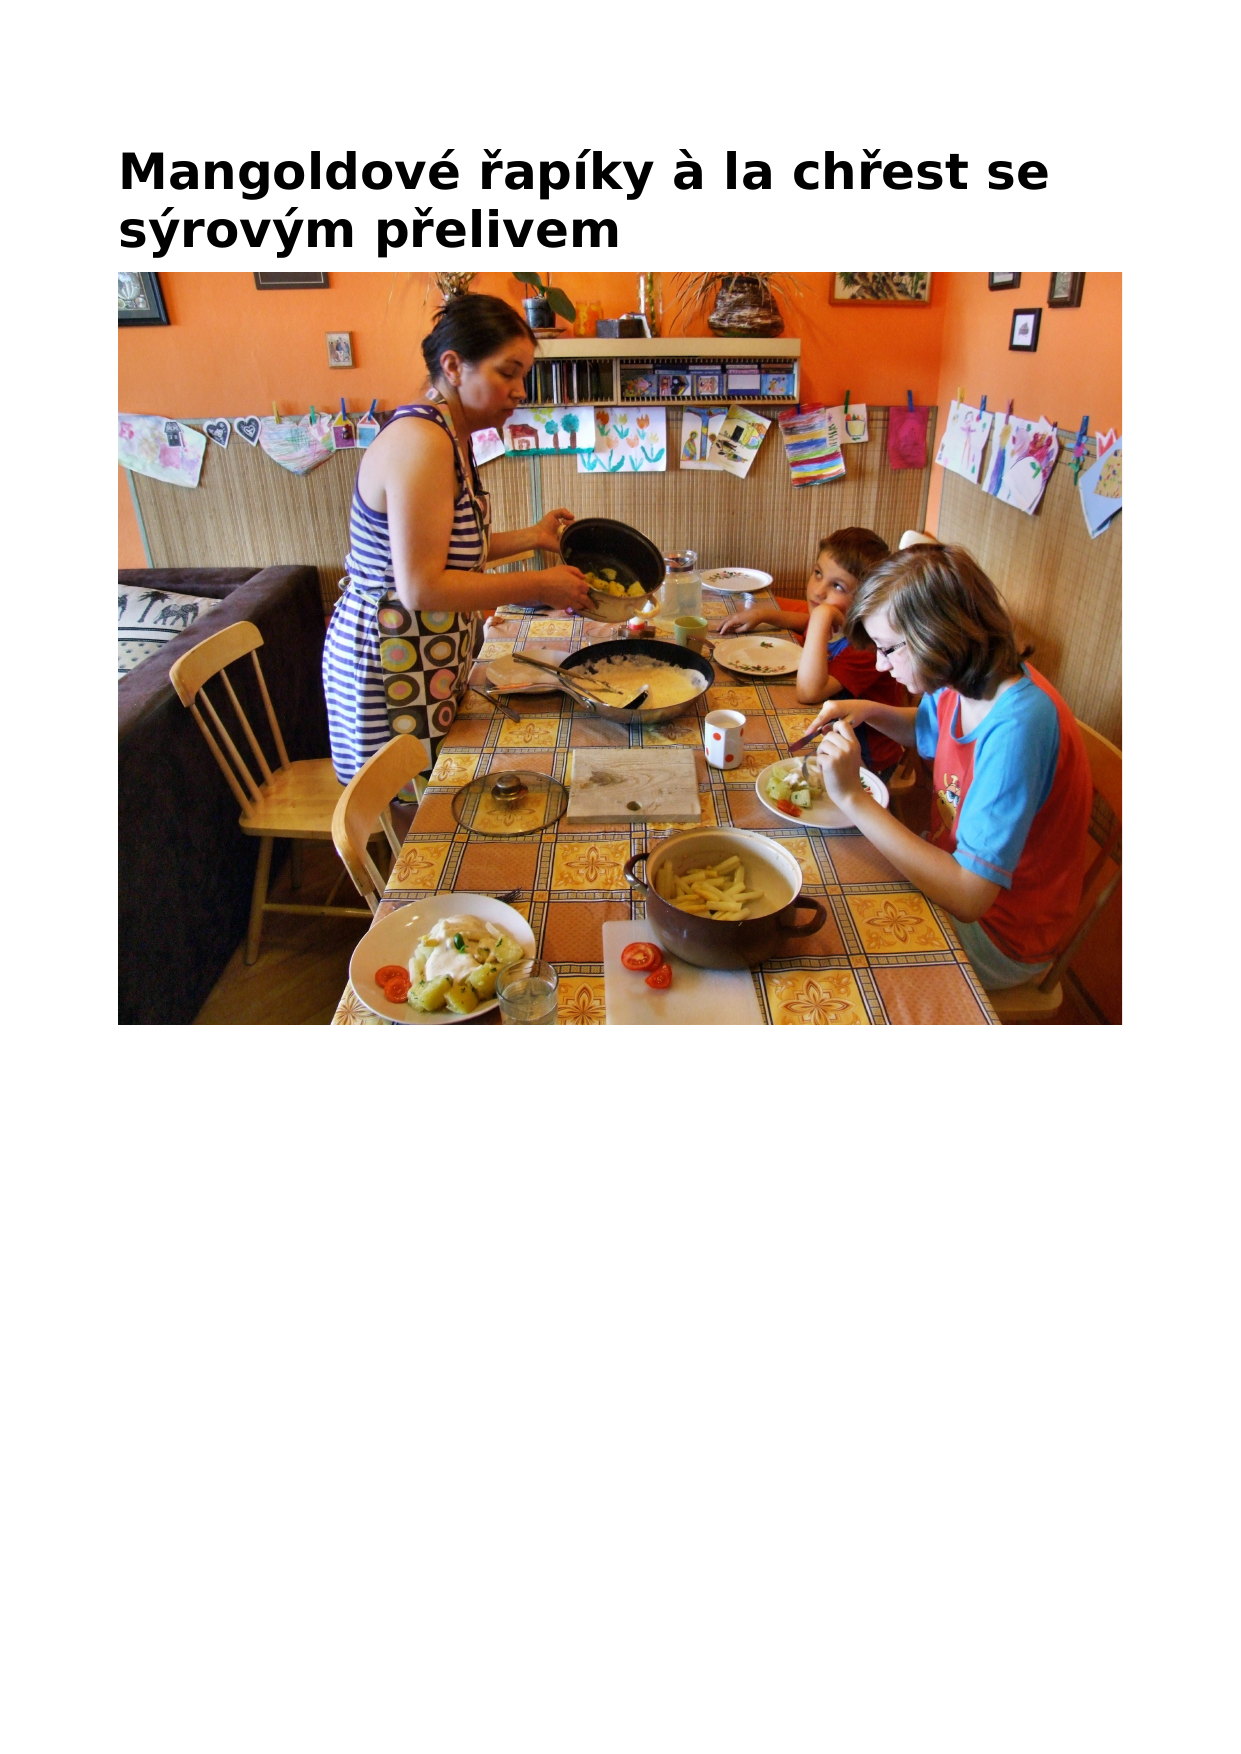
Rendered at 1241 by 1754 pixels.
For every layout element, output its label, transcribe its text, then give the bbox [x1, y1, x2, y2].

picture [118, 272, 1123, 1025]
subtitle Mangoldové řapíky à la chřest se sýrovým přelivem [118, 143, 1122, 259]
